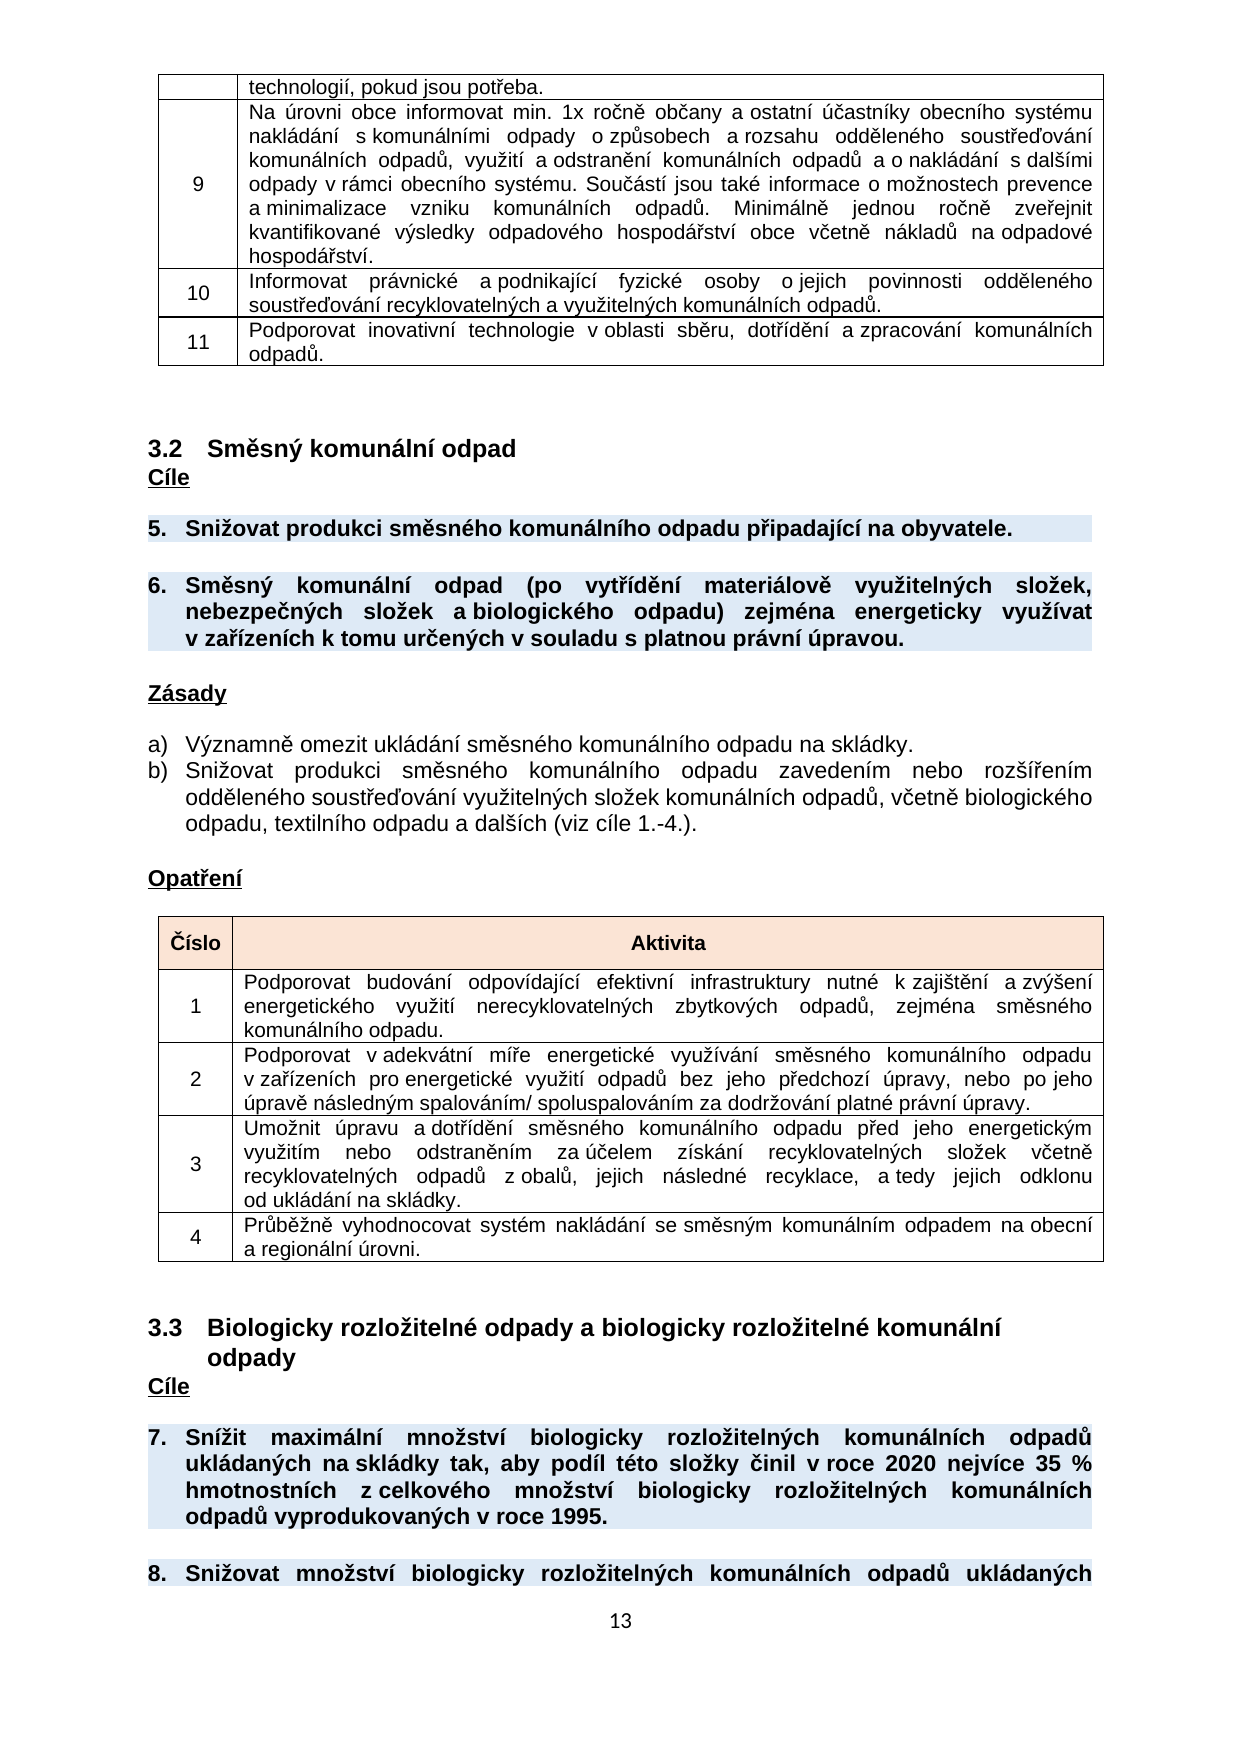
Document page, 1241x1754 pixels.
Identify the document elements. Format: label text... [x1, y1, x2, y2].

table_cell technologií, pokud jsou potřeba. [238, 75, 1103, 99]
table_cell 9 [159, 100, 237, 267]
list Snižovat produkci směsného komunálního odpadu zavedením nebo rozšířením odděleného soustřeďování využitelných složek komunálních odpadů, včetně biologického odpadu, textilního odpadu a dalších (viz cíle 1.-4.). [148, 757, 1092, 836]
table_cell 11 [159, 318, 237, 365]
table_header Číslo [159, 917, 232, 969]
text Opatření [148, 865, 1092, 891]
list Biologicky rozložitelné odpady a biologicky rozložitelné komunální odpady [148, 1313, 1092, 1371]
text Zásady [148, 680, 1092, 706]
list Snížit maximální množství biologicky rozložitelných komunálních odpadů ukládaných na skládky tak, aby podíl této složky činil v roce 2020 nejvíce 35 % hmotnostních z celkového množství biologicky rozložitelných komunálních odpadů vyprodukovaných v roce 1995. [148, 1424, 1092, 1529]
table_cell [159, 75, 237, 99]
table_cell Informovat právnické a podnikající fyzické osoby o jejich povinnosti odděleného soustřeďování recyklovatelných a využitelných komunálních odpadů. [238, 269, 1103, 316]
table_cell Podporovat inovativní technologie v oblasti sběru, dotřídění a zpracování komunálních odpadů. [238, 318, 1103, 365]
table_cell Na úrovni obce informovat min. 1x ročně občany a ostatní účastníky obecního systému nakládání s komunálními odpady o způsobech a rozsahu odděleného soustřeďování komunálních odpadů, využití a odstranění komunálních odpadů a o nakládání s dalšími odpady v rámci obecního systému. Součástí jsou také informace o možnostech prevence a minimalizace vzniku komunálních odpadů. Minimálně jednou ročně zveřejnit kvantifikované výsledky odpadového hospodářství obce včetně nákladů na odpadové hospodářství. [238, 100, 1103, 267]
table_cell 10 [159, 269, 237, 316]
table_cell Umožnit úpravu a dotřídění směsného komunálního odpadu před jeho energetickým využitím nebo odstraněním za účelem získání recyklovatelných složek včetně recyklovatelných odpadů z obalů, jejich následné recyklace, a tedy jejich odklonu od ukládání na skládky. [233, 1116, 1103, 1212]
table_cell 1 [159, 970, 232, 1042]
list Snižovat množství biologicky rozložitelných komunálních odpadů ukládaných [148, 1559, 1092, 1586]
table_cell Podporovat budování odpovídající efektivní infrastruktury nutné k zajištění a zvýšení energetického využití nerecyklovatelných zbytkových odpadů, zejména směsného komunálního odpadu. [233, 970, 1103, 1042]
text Cíle [148, 1373, 1092, 1399]
table_header Aktivita [233, 917, 1103, 969]
list Směsný komunální odpad [148, 434, 1092, 463]
table_cell Průběžně vyhodnocovat systém nakládání se směsným komunálním odpadem na obecní a regionální úrovni. [233, 1213, 1103, 1261]
table_cell 3 [159, 1116, 232, 1212]
table_cell 4 [159, 1213, 232, 1261]
list Snižovat produkci směsného komunálního odpadu připadající na obyvatele. [148, 515, 1092, 542]
table_cell Podporovat v adekvátní míře energetické využívání směsného komunálního odpadu v zařízeních pro energetické využití odpadů bez jeho předchozí úpravy, nebo po jeho úpravě následným spalováním/ spoluspalováním za dodržování platné právní úpravy. [233, 1043, 1103, 1115]
text Cíle [148, 464, 1092, 491]
list Významně omezit ukládání směsného komunálního odpadu na skládky. [148, 731, 1092, 757]
list Směsný komunální odpad (po vytřídění materiálově využitelných složek, nebezpečných složek a biologického odpadu) zejména energeticky využívat v zařízeních k tomu určených v souladu s platnou právní úpravou. [148, 572, 1092, 651]
table_cell 2 [159, 1043, 232, 1115]
